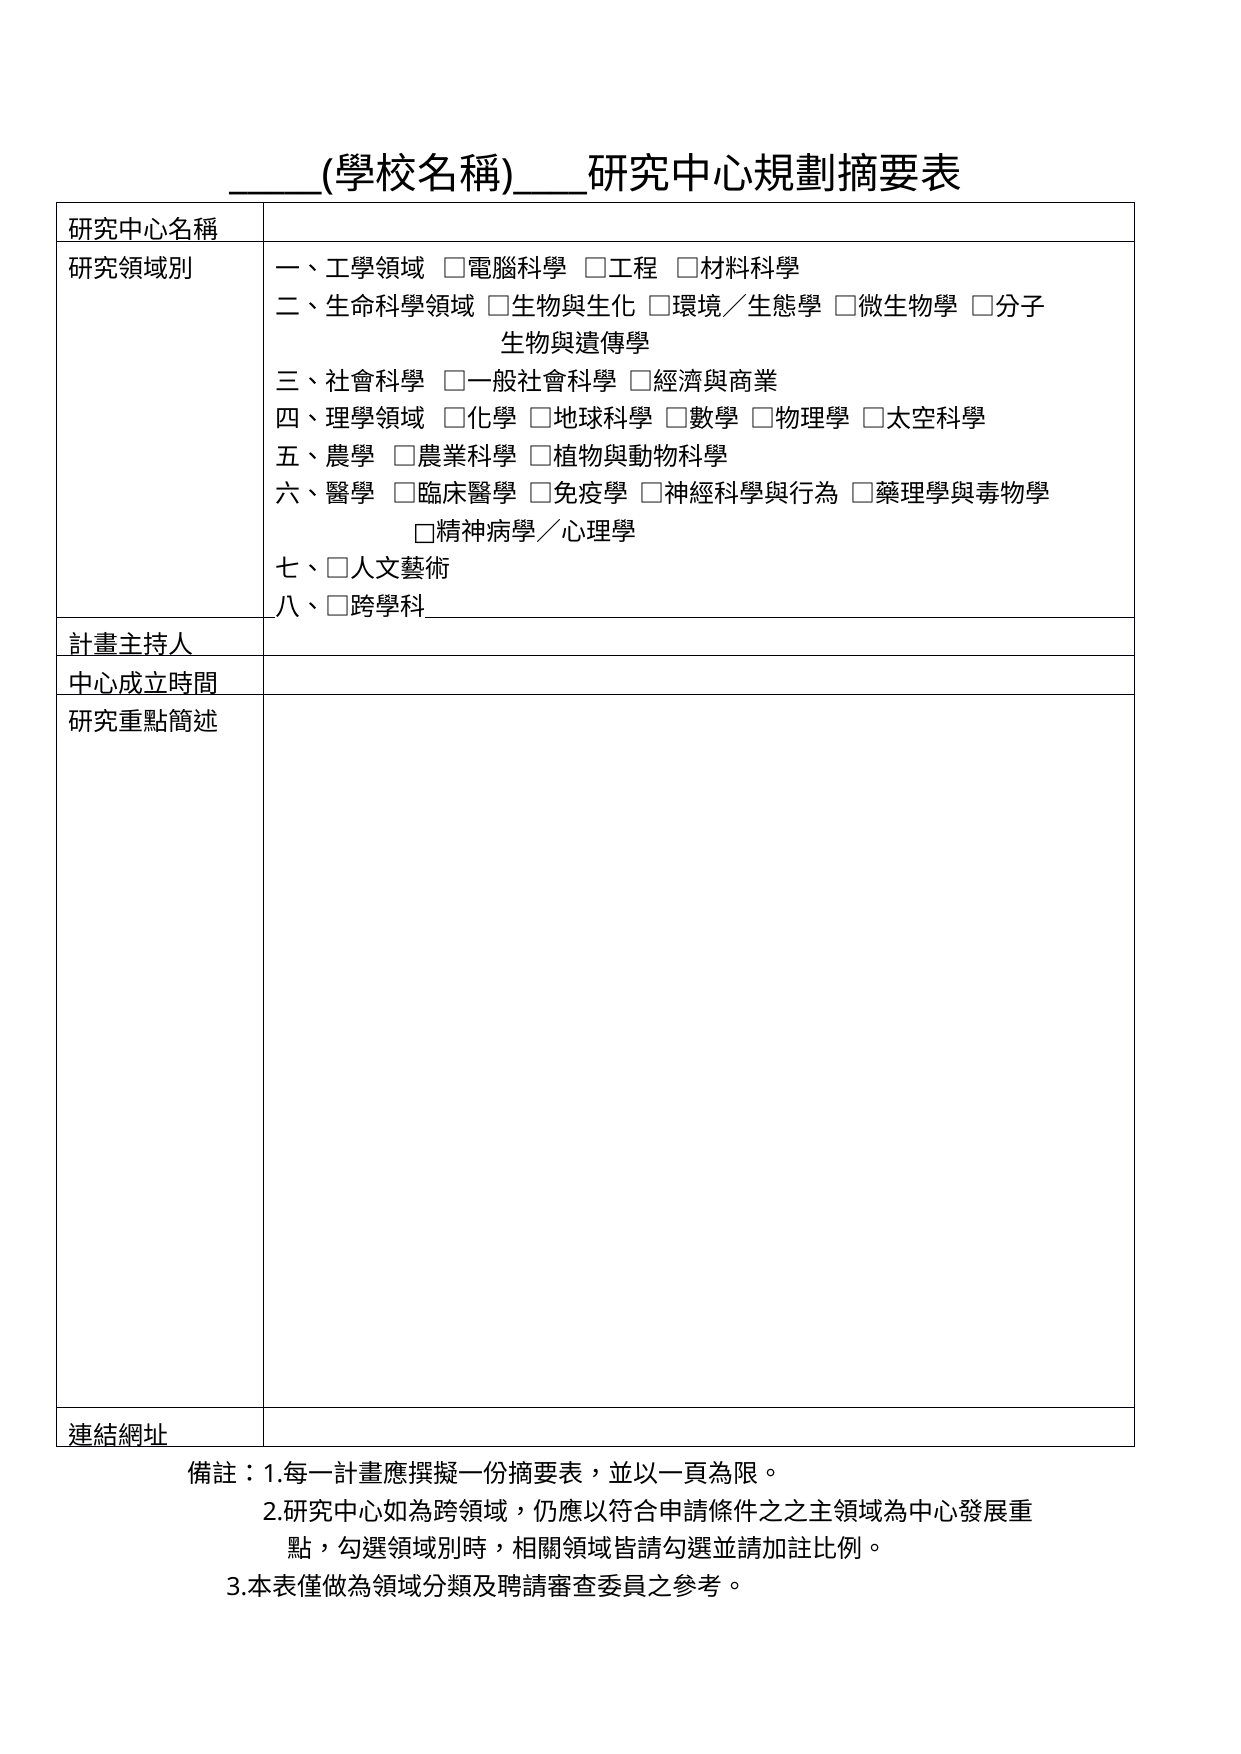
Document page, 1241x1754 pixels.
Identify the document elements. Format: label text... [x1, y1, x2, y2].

text _____(學校名稱)____研究中心規劃摘要表 [187, 127, 1053, 202]
table_cell 一、工學領域 □電腦科學 □工程 □材料科學 二、生命科學領域 □生物與生化 □環境／生態學 □微生物學 □分子 生物與遺傳學 三、社會科學 □一般社會科學 □經濟與商業 四、理學領域 □化學 □地球科學 □數學 □物理學 □太空科學 五、農學 □農業科學 □植物與動物科學 六、醫學 □臨床醫學 □免疫學 □神經科學與行為 □藥理學與毒物學 □精神病學／心理學 七、□人文藝術 八、□跨學科 [264, 242, 1134, 617]
text 2.研究中心如為跨領域，仍應以符合申請條件之之主領域為中心發展重 [212, 1484, 1053, 1522]
table_header [264, 203, 1134, 241]
text 點，勾選領域別時，相關領域皆請勾選並請加註比例。 [212, 1522, 1053, 1559]
table_header 研究中心名稱 [57, 203, 263, 241]
table_cell 計畫主持人 [57, 618, 263, 655]
table_cell 研究重點簡述 [57, 695, 263, 1407]
text 備註：1.每一計畫應撰擬一份摘要表，並以一頁為限。 [187, 1447, 1053, 1484]
table_cell 中心成立時間 [57, 656, 263, 694]
table_cell 研究領域別 [57, 242, 263, 617]
text 3.本表僅做為領域分類及聘請審查委員之參考。 [187, 1559, 1053, 1597]
table_cell 連結網址 [57, 1408, 263, 1446]
table_cell [264, 695, 1134, 1407]
table_cell [264, 656, 1134, 694]
table_cell [264, 1408, 1134, 1446]
table_cell [264, 618, 1134, 655]
